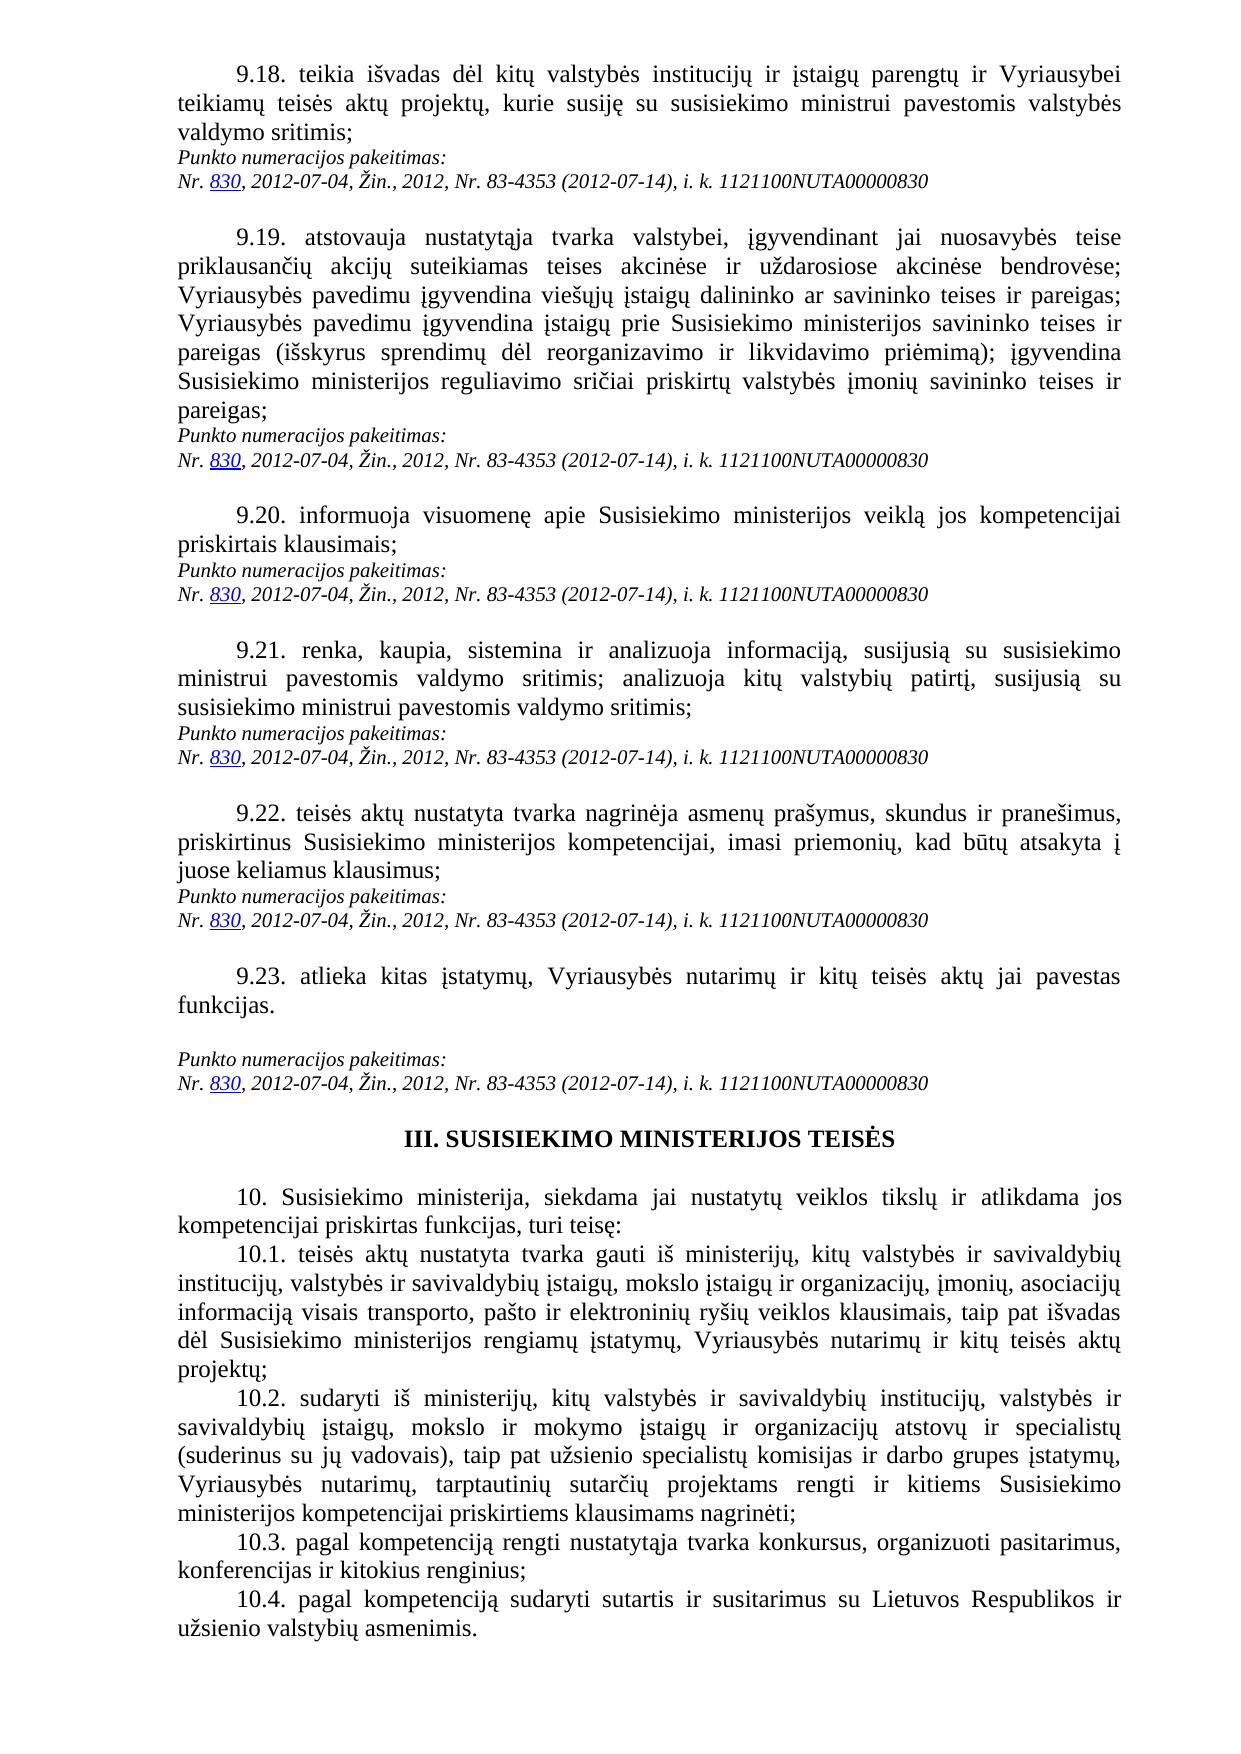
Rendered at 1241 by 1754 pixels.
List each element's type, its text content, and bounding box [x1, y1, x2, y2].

text Nr. 830, 2012-07-04, Žin., 2012, Nr. 83-4353 (2012-07-14), i. k. 1121100NUTA00000830 [177, 582, 1122, 606]
text Punkto numeracijos pakeitimas: [177, 145, 1122, 169]
text 9.19. atstovauja nustatytąja tvarka valstybei, įgyvendinant jai nuosavybės teise priklausančių akcijų suteikiamas teises akcinėse ir uždarosiose akcinėse bendrovėse; Vyriausybės pavedimu įgyvendina viešųjų įstaigų dalininko ar savininko teises ir pareigas; Vyriausybės pavedimu įgyvendina įstaigų prie Susisiekimo ministerijos savininko teises ir pareigas (išskyrus sprendimų dėl reorganizavimo ir likvidavimo priėmimą); įgyvendina Susisiekimo ministerijos reguliavimo sričiai priskirtų valstybės įmonių savininko teises ir pareigas; [177, 222, 1122, 423]
text 10. Susisiekimo ministerija, siekdama jai nustatytų veiklos tikslų ir atlikdama jos kompetencijai priskirtas funkcijas, turi teisę: [177, 1182, 1122, 1239]
text 9.23. atlieka kitas įstatymų, Vyriausybės nutarimų ir kitų teisės aktų jai pavestas funkcijas. [177, 961, 1122, 1018]
text Punkto numeracijos pakeitimas: [177, 884, 1122, 908]
text Punkto numeracijos pakeitimas: [177, 558, 1122, 582]
text 10.1. teisės aktų nustatyta tvarka gauti iš ministerijų, kitų valstybės ir savivaldybių institucijų, valstybės ir savivaldybių įstaigų, mokslo įstaigų ir organizacijų, įmonių, asociacijų informaciją visais transporto, pašto ir elektroninių ryšių veiklos klausimais, taip pat išvadas dėl Susisiekimo ministerijos rengiamų įstatymų, Vyriausybės nutarimų ir kitų teisės aktų projektų; [177, 1239, 1122, 1383]
text Nr. 830, 2012-07-04, Žin., 2012, Nr. 83-4353 (2012-07-14), i. k. 1121100NUTA00000830 [177, 908, 1122, 932]
text 9.21. renka, kaupia, sistemina ir analizuoja informaciją, susijusią su susisiekimo ministrui pavestomis valdymo sritimis; analizuoja kitų valstybių patirtį, susijusią su susisiekimo ministrui pavestomis valdymo sritimis; [177, 635, 1122, 721]
text Nr. 830, 2012-07-04, Žin., 2012, Nr. 83-4353 (2012-07-14), i. k. 1121100NUTA00000830 [177, 447, 1122, 472]
text 10.2. sudaryti iš ministerijų, kitų valstybės ir savivaldybių institucijų, valstybės ir savivaldybių įstaigų, mokslo ir mokymo įstaigų ir organizacijų atstovų ir specialistų (suderinus su jų vadovais), taip pat užsienio specialistų komisijas ir darbo grupes įstatymų, Vyriausybės nutarimų, tarptautinių sutarčių projektams rengti ir kitiems Susisiekimo ministerijos kompetencijai priskirtiems klausimams nagrinėti; [177, 1383, 1122, 1527]
text 10.3. pagal kompetenciją rengti nustatytąja tvarka konkursus, organizuoti pasitarimus, konferencijas ir kitokius renginius; [177, 1527, 1122, 1584]
text Nr. 830, 2012-07-04, Žin., 2012, Nr. 83-4353 (2012-07-14), i. k. 1121100NUTA00000830 [177, 169, 1122, 193]
text Punkto numeracijos pakeitimas: [177, 1047, 1122, 1071]
text Nr. 830, 2012-07-04, Žin., 2012, Nr. 83-4353 (2012-07-14), i. k. 1121100NUTA00000830 [177, 1071, 1122, 1095]
text Punkto numeracijos pakeitimas: [177, 721, 1122, 745]
text Punkto numeracijos pakeitimas: [177, 423, 1122, 447]
text 10.4. pagal kompetenciją sudaryti sutartis ir susitarimus su Lietuvos Respublikos ir užsienio valstybių asmenimis. [177, 1584, 1122, 1642]
text 9.20. informuoja visuomenę apie Susisiekimo ministerijos veiklą jos kompetencijai priskirtais klausimais; [177, 500, 1122, 558]
text Nr. 830, 2012-07-04, Žin., 2012, Nr. 83-4353 (2012-07-14), i. k. 1121100NUTA00000830 [177, 745, 1122, 769]
text 9.18. teikia išvadas dėl kitų valstybės institucijų ir įstaigų parengtų ir Vyriausybei teikiamų teisės aktų projektų, kurie susiję su susisiekimo ministrui pavestomis valstybės valdymo sritimis; [177, 59, 1122, 145]
text III. SUSISIEKIMO MINISTERIJOS TEISĖS [177, 1124, 1122, 1153]
text 9.22. teisės aktų nustatyta tvarka nagrinėja asmenų prašymus, skundus ir pranešimus, priskirtinus Susisiekimo ministerijos kompetencijai, imasi priemonių, kad būtų atsakyta į juose keliamus klausimus; [177, 798, 1122, 884]
